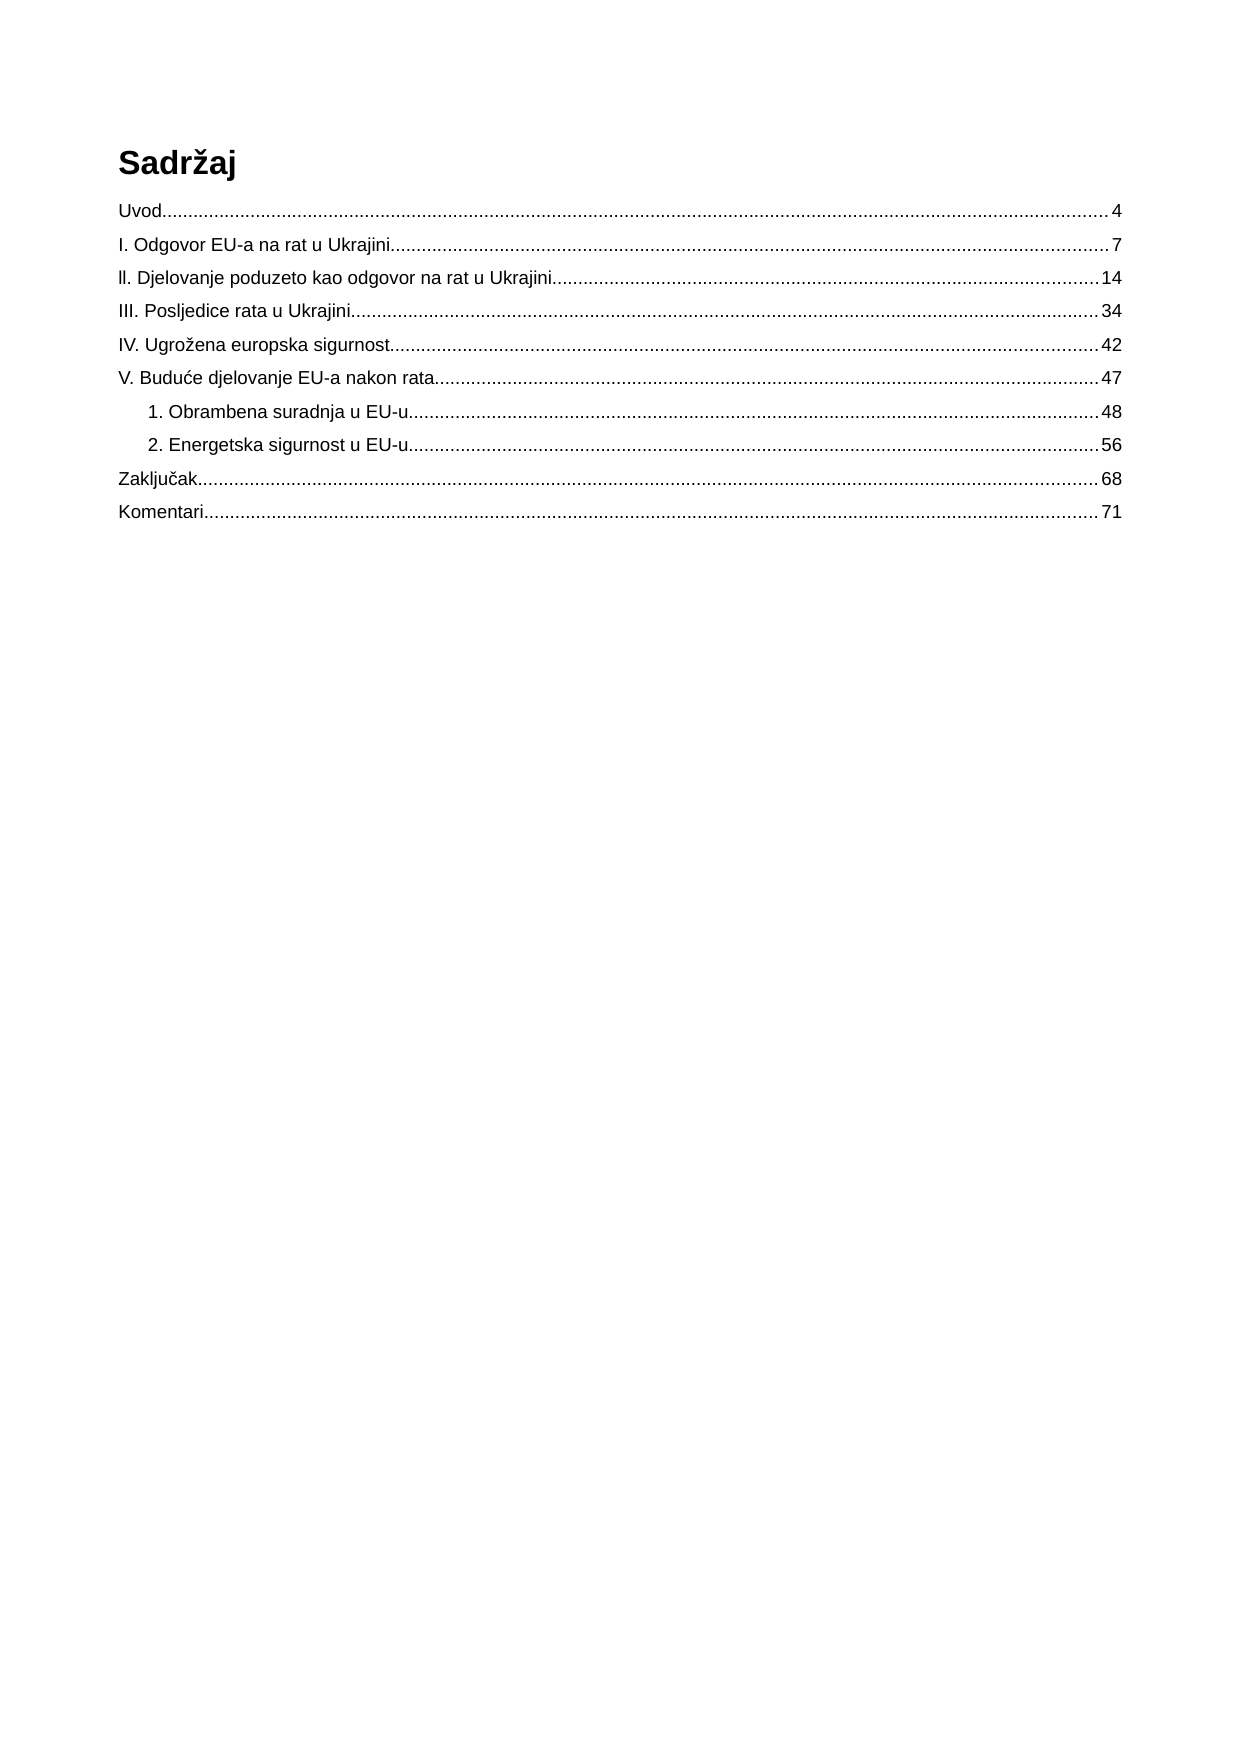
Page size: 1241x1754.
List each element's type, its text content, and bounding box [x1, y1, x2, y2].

text I. Odgovor EU-a na rat u Ukrajini 7 [118, 233, 1122, 255]
subtitle Sadržaj [118, 143, 1122, 182]
text 1. Obrambena suradnja u EU-u 48 [148, 401, 1122, 422]
text Uvod 4 [118, 200, 1122, 222]
text Komentari 71 [118, 501, 1122, 522]
text 2. Energetska sigurnost u EU-u 56 [148, 434, 1122, 456]
text Zaključak 68 [118, 467, 1122, 489]
text V. Buduće djelovanje EU-a nakon rata 47 [118, 367, 1122, 389]
text IV. Ugrožena europska sigurnost 42 [118, 334, 1122, 355]
text ll. Djelovanje poduzeto kao odgovor na rat u Ukrajini 14 [118, 267, 1122, 288]
text III. Posljedice rata u Ukrajini 34 [118, 300, 1122, 322]
